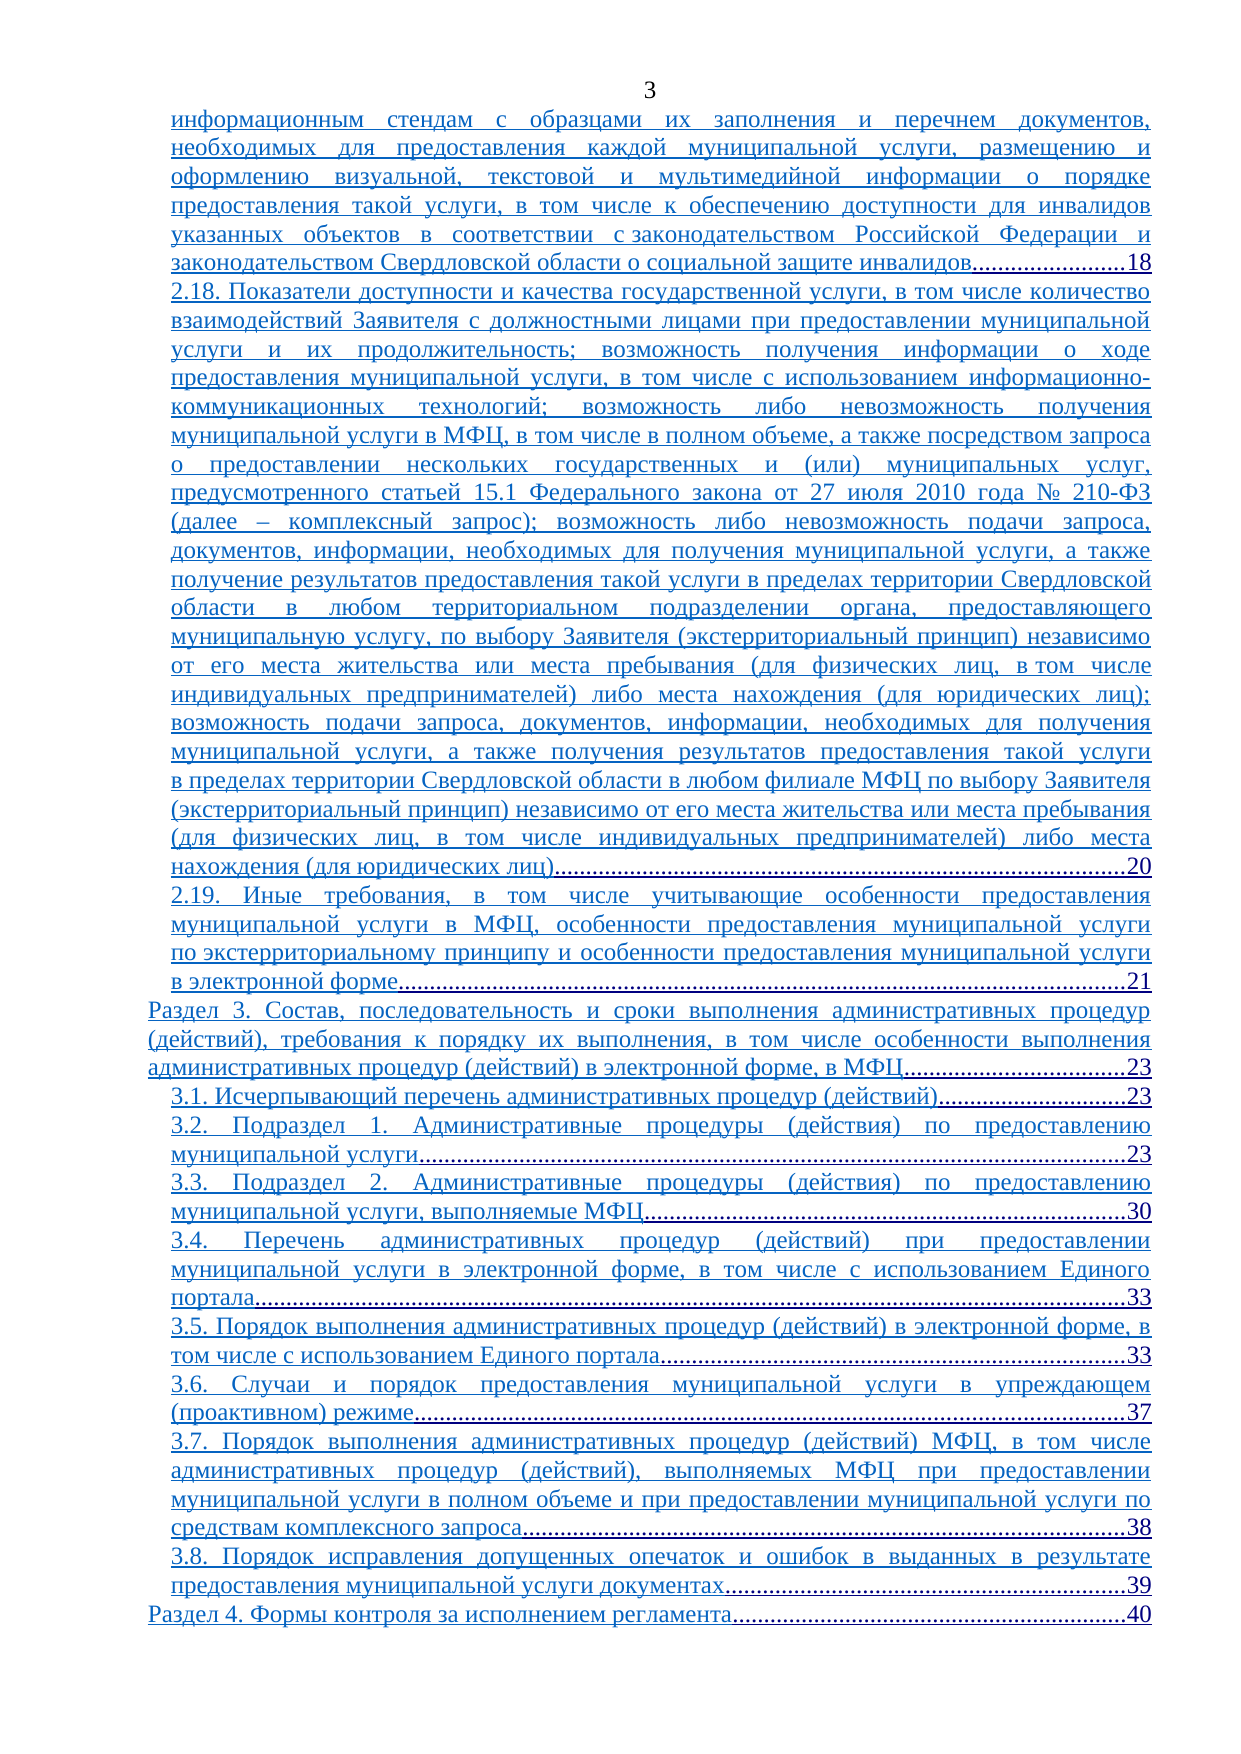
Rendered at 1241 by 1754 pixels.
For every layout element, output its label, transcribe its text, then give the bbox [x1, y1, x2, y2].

text 2.19. Иные требования, в том числе учитывающие особенности предоставления муниципальной услуги в МФЦ, особенности предоставления муниципальной услуги по экстерриториальному принципу и особенности предоставления муниципальной услуги в электронной форме 21 [171, 880, 1152, 934]
text Раздел 4. Формы контроля за исполнением регламента 40 [148, 1599, 1152, 1624]
text 3.8. Порядок исправления допущенных опечаток и ошибок в выданных в результате предоставления муниципальной услуги документах 39 [171, 1568, 1152, 1595]
text 3.4. Перечень административных процедур (действий) при предоставлении муниципальной услуги в электронной форме, в том числе с использованием Единого портала 33 [171, 1225, 1152, 1307]
text 3.7. Порядок выполнения административных процедур (действий) МФЦ, в том числе административных процедур (действий), выполняемых МФЦ при предоставлении муниципальной услуги в полном объеме и при предоставлении муниципальной услуги по средствам комплексного запроса 38 [171, 1426, 1152, 1451]
text 2.19. Иные требования, в том числе учитывающие особенности предоставления муниципальной услуги в МФЦ, особенности предоставления муниципальной услуги по экстерриториальному принципу и особенности предоставления муниципальной услуги в электронной форме 21 [171, 935, 1152, 962]
text 2.18. Показатели доступности и качества государственной услуги, в том числе количество взаимодействий Заявителя с должностными лицами при предоставлении муниципальной услуги и их продолжительность; возможность получения информации о ходе предоставления муниципальной услуги, в том числе с использованием информационно-коммуникационных технологий; возможность либо невозможность получения муниципальной услуги в МФЦ, в том числе в полном объеме, а также посредством запроса о предоставлении нескольких государственных и (или) муниципальных услуг, предусмотренного статьей 15.1 Федерального закона от 27 июля 2010 года № 210-ФЗ (далее – комплексный запрос); возможность либо невозможность подачи запроса, документов, информации, необходимых для получения муниципальной услуги, а также получение результатов предоставления такой услуги в пределах территории Свердловской области в любом территориальном подразделении органа, предоставляющего муниципальную услугу, по выбору Заявителя (экстерриториальный принцип) независимо от его места жительства или места пребывания (для физических лиц, в том числе индивидуальных предпринимателей) либо места нахождения (для юридических лиц); возможность подачи запроса, документов, информации, необходимых для получения муниципальной услуги, а также получения результатов предоставления такой услуги в пределах территории Свердловской области в любом филиале МФЦ по выбору Заявителя (экстерриториальный принцип) независимо от его места жительства или места пребывания (для физических лиц, в том числе индивидуальных предпринимателей) либо места нахождения (для юридических лиц) 20 [171, 676, 1152, 732]
text 2.18. Показатели доступности и качества государственной услуги, в том числе количество взаимодействий Заявителя с должностными лицами при предоставлении муниципальной услуги и их продолжительность; возможность получения информации о ходе предоставления муниципальной услуги, в том числе с использованием информационно-коммуникационных технологий; возможность либо невозможность получения муниципальной услуги в МФЦ, в том числе в полном объеме, а также посредством запроса о предоставлении нескольких государственных и (или) муниципальных услуг, предусмотренного статьей 15.1 Федерального закона от 27 июля 2010 года № 210-ФЗ (далее – комплексный запрос); возможность либо невозможность подачи запроса, документов, информации, необходимых для получения муниципальной услуги, а также получение результатов предоставления такой услуги в пределах территории Свердловской области в любом территориальном подразделении органа, предоставляющего муниципальную услугу, по выбору Заявителя (экстерриториальный принцип) независимо от его места жительства или места пребывания (для физических лиц, в том числе индивидуальных предпринимателей) либо места нахождения (для юридических лиц); возможность подачи запроса, документов, информации, необходимых для получения муниципальной услуги, а также получения результатов предоставления такой услуги в пределах территории Свердловской области в любом филиале МФЦ по выбору Заявителя (экстерриториальный принцип) независимо от его места жительства или места пребывания (для физических лиц, в том числе индивидуальных предпринимателей) либо места нахождения (для юридических лиц) 20 [171, 418, 1152, 474]
text 3.2. Подраздел 1. Административные процедуры (действия) по предоставлению муниципальной услуги 23 [171, 1136, 1152, 1164]
text 3.5. Порядок выполнения административных процедур (действий) в электронной форме, в том числе с использованием Единого портала 33 [171, 1311, 1152, 1336]
text 3.1. Исчерпывающий перечень административных процедур (действий) 23 [171, 1081, 1152, 1106]
text 3.7. Порядок выполнения административных процедур (действий) МФЦ, в том числе административных процедур (действий), выполняемых МФЦ при предоставлении муниципальной услуги в полном объеме и при предоставлении муниципальной услуги по средствам комплексного запроса 38 [171, 1510, 1152, 1537]
text 2.18. Показатели доступности и качества государственной услуги, в том числе количество взаимодействий Заявителя с должностными лицами при предоставлении муниципальной услуги и их продолжительность; возможность получения информации о ходе предоставления муниципальной услуги, в том числе с использованием информационно-коммуникационных технологий; возможность либо невозможность получения муниципальной услуги в МФЦ, в том числе в полном объеме, а также посредством запроса о предоставлении нескольких государственных и (или) муниципальных услуг, предусмотренного статьей 15.1 Федерального закона от 27 июля 2010 года № 210-ФЗ (далее – комплексный запрос); возможность либо невозможность подачи запроса, документов, информации, необходимых для получения муниципальной услуги, а также получение результатов предоставления такой услуги в пределах территории Свердловской области в любом территориальном подразделении органа, предоставляющего муниципальную услугу, по выбору Заявителя (экстерриториальный принцип) независимо от его места жительства или места пребывания (для физических лиц, в том числе индивидуальных предпринимателей) либо места нахождения (для юридических лиц); возможность подачи запроса, документов, информации, необходимых для получения муниципальной услуги, а также получения результатов предоставления такой услуги в пределах территории Свердловской области в любом филиале МФЦ по выбору Заявителя (экстерриториальный принцип) независимо от его места жительства или места пребывания (для физических лиц, в том числе индивидуальных предпринимателей) либо места нахождения (для юридических лиц) 20 [171, 619, 1152, 675]
text 2.18. Показатели доступности и качества государственной услуги, в том числе количество взаимодействий Заявителя с должностными лицами при предоставлении муниципальной услуги и их продолжительность; возможность получения информации о ходе предоставления муниципальной услуги, в том числе с использованием информационно-коммуникационных технологий; возможность либо невозможность получения муниципальной услуги в МФЦ, в том числе в полном объеме, а также посредством запроса о предоставлении нескольких государственных и (или) муниципальных услуг, предусмотренного статьей 15.1 Федерального закона от 27 июля 2010 года № 210-ФЗ (далее – комплексный запрос); возможность либо невозможность подачи запроса, документов, информации, необходимых для получения муниципальной услуги, а также получение результатов предоставления такой услуги в пределах территории Свердловской области в любом территориальном подразделении органа, предоставляющего муниципальную услугу, по выбору Заявителя (экстерриториальный принцип) независимо от его места жительства или места пребывания (для физических лиц, в том числе индивидуальных предпринимателей) либо места нахождения (для юридических лиц); возможность подачи запроса, документов, информации, необходимых для получения муниципальной услуги, а также получения результатов предоставления такой услуги в пределах территории Свердловской области в любом филиале МФЦ по выбору Заявителя (экстерриториальный принцип) независимо от его места жительства или места пребывания (для физических лиц, в том числе индивидуальных предпринимателей) либо места нахождения (для юридических лиц) 20 [171, 276, 1152, 416]
text 3.3. Подраздел 2. Административные процедуры (действия) по предоставлению муниципальной услуги, выполняемые МФЦ 30 [171, 1194, 1152, 1221]
text 2.17. Требования к помещениям, в которых предоставляется муниципальная услуга, к залу ожидания, местам для заполнения запросов о предоставлении муниципальной услуги, информационным стендам с образцами их заполнения и перечнем документов, необходимых для предоставления каждой муниципальной услуги, размещению и оформлению визуальной, текстовой и мультимедийной информации о порядке предоставления такой услуги, в том числе к обеспечению доступности для инвалидов указанных объектов в соответствии с законодательством Российской Федерации и законодательством Свердловской области о социальной защите инвалидов 18 [171, 216, 1152, 272]
text 3.2. Подраздел 1. Административные процедуры (действия) по предоставлению муниципальной услуги 23 [171, 1110, 1152, 1135]
text 3.6. Случаи и порядок предоставления муниципальной услуги в упреждающем (проактивном) режиме 37 [171, 1369, 1152, 1422]
text 2.19. Иные требования, в том числе учитывающие особенности предоставления муниципальной услуги в МФЦ, особенности предоставления муниципальной услуги по экстерриториальному принципу и особенности предоставления муниципальной услуги в электронной форме 21 [171, 964, 1152, 991]
text 2.18. Показатели доступности и качества государственной услуги, в том числе количество взаимодействий Заявителя с должностными лицами при предоставлении муниципальной услуги и их продолжительность; возможность получения информации о ходе предоставления муниципальной услуги, в том числе с использованием информационно-коммуникационных технологий; возможность либо невозможность получения муниципальной услуги в МФЦ, в том числе в полном объеме, а также посредством запроса о предоставлении нескольких государственных и (или) муниципальных услуг, предусмотренного статьей 15.1 Федерального закона от 27 июля 2010 года № 210-ФЗ (далее – комплексный запрос); возможность либо невозможность подачи запроса, документов, информации, необходимых для получения муниципальной услуги, а также получение результатов предоставления такой услуги в пределах территории Свердловской области в любом территориальном подразделении органа, предоставляющего муниципальную услугу, по выбору Заявителя (экстерриториальный принцип) независимо от его места жительства или места пребывания (для физических лиц, в том числе индивидуальных предпринимателей) либо места нахождения (для юридических лиц); возможность подачи запроса, документов, информации, необходимых для получения муниципальной услуги, а также получения результатов предоставления такой услуги в пределах территории Свердловской области в любом филиале МФЦ по выбору Заявителя (экстерриториальный принцип) независимо от его места жительства или места пребывания (для физических лиц, в том числе индивидуальных предпринимателей) либо места нахождения (для юридических лиц) 20 [171, 504, 1152, 560]
text 3.8. Порядок исправления допущенных опечаток и ошибок в выданных в результате предоставления муниципальной услуги документах 39 [171, 1541, 1152, 1566]
text 2.17. Требования к помещениям, в которых предоставляется муниципальная услуга, к залу ожидания, местам для заполнения запросов о предоставлении муниципальной услуги, информационным стендам с образцами их заполнения и перечнем документов, необходимых для предоставления каждой муниципальной услуги, размещению и оформлению визуальной, текстовой и мультимедийной информации о порядке предоставления такой услуги, в том числе к обеспечению доступности для инвалидов указанных объектов в соответствии с законодательством Российской Федерации и законодательством Свердловской области о социальной защите инвалидов 18 [171, 104, 1152, 215]
text 3.7. Порядок выполнения административных процедур (действий) МФЦ, в том числе административных процедур (действий), выполняемых МФЦ при предоставлении муниципальной услуги в полном объеме и при предоставлении муниципальной услуги по средствам комплексного запроса 38 [171, 1453, 1152, 1509]
text 3.5. Порядок выполнения административных процедур (действий) в электронной форме, в том числе с использованием Единого портала 33 [171, 1338, 1152, 1365]
text 3.3. Подраздел 2. Административные процедуры (действия) по предоставлению муниципальной услуги, выполняемые МФЦ 30 [171, 1167, 1152, 1192]
text Раздел 3. Состав, последовательность и сроки выполнения административных процедур (действий), требования к порядку их выполнения, в том числе особенности выполнения административных процедур (действий) в электронной форме, в МФЦ 23 [148, 1050, 1152, 1077]
text 2.18. Показатели доступности и качества государственной услуги, в том числе количество взаимодействий Заявителя с должностными лицами при предоставлении муниципальной услуги и их продолжительность; возможность получения информации о ходе предоставления муниципальной услуги, в том числе с использованием информационно-коммуникационных технологий; возможность либо невозможность получения муниципальной услуги в МФЦ, в том числе в полном объеме, а также посредством запроса о предоставлении нескольких государственных и (или) муниципальных услуг, предусмотренного статьей 15.1 Федерального закона от 27 июля 2010 года № 210-ФЗ (далее – комплексный запрос); возможность либо невозможность подачи запроса, документов, информации, необходимых для получения муниципальной услуги, а также получение результатов предоставления такой услуги в пределах территории Свердловской области в любом территориальном подразделении органа, предоставляющего муниципальную услугу, по выбору Заявителя (экстерриториальный принцип) независимо от его места жительства или места пребывания (для физических лиц, в том числе индивидуальных предпринимателей) либо места нахождения (для юридических лиц); возможность подачи запроса, документов, информации, необходимых для получения муниципальной услуги, а также получения результатов предоставления такой услуги в пределах территории Свердловской области в любом филиале МФЦ по выбору Заявителя (экстерриториальный принцип) независимо от его места жительства или места пребывания (для физических лиц, в том числе индивидуальных предпринимателей) либо места нахождения (для юридических лиц) 20 [171, 763, 1152, 819]
text Раздел 3. Состав, последовательность и сроки выполнения административных процедур (действий), требования к порядку их выполнения, в том числе особенности выполнения административных процедур (действий) в электронной форме, в МФЦ 23 [148, 995, 1152, 1049]
